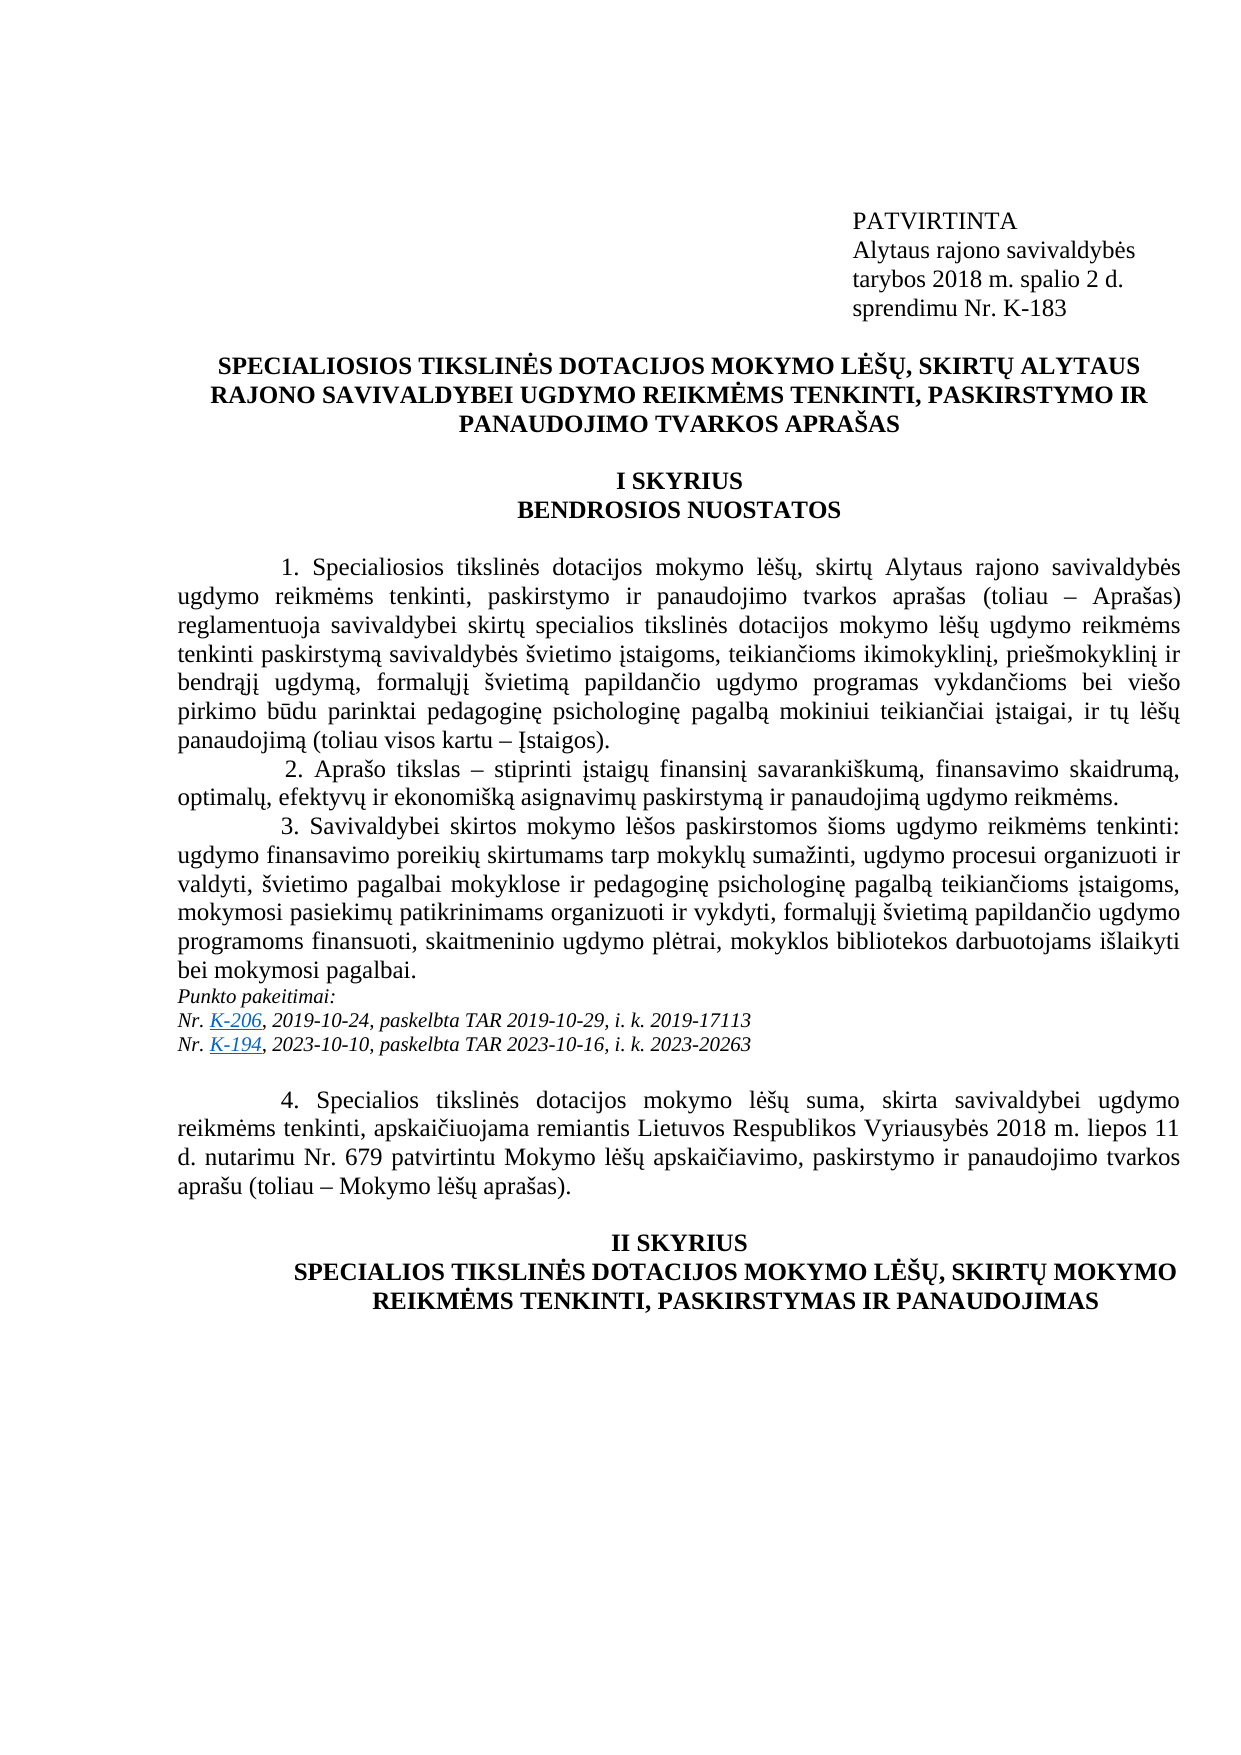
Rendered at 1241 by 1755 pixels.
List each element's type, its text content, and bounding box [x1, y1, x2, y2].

text Nr. K-194, 2023-10-10, paskelbta TAR 2023-10-16, i. k. 2023-20263 [177, 1032, 1181, 1056]
text 4. Specialios tikslinės dotacijos mokymo lėšų suma, skirta savivaldybei ugdymo reikmėms tenkinti, apskaičiuojama remiantis Lietuvos Respublikos Vyriausybės 2018 m. liepos 11 d. nutarimu Nr. 679 patvirtintu Mokymo lėšų apskaičiavimo, paskirstymo ir panaudojimo tvarkos aprašu (toliau – Mokymo lėšų aprašas). [177, 1085, 1181, 1200]
text 1. Specialiosios tikslinės dotacijos mokymo lėšų, skirtų Alytaus rajono savivaldybės ugdymo reikmėms tenkinti, paskirstymo ir panaudojimo tvarkos aprašas (toliau – Aprašas) reglamentuoja savivaldybei skirtų specialios tikslinės dotacijos mokymo lėšų ugdymo reikmėms tenkinti paskirstymą savivaldybės švietimo įstaigoms, teikiančioms ikimokyklinį, priešmokyklinį ir bendrąjį ugdymą, formalųjį švietimą papildančio ugdymo programas vykdančioms bei viešo pirkimo būdu parinktai pedagoginę psichologinę pagalbą mokiniui teikiančiai įstaigai, ir tų lėšų panaudojimą (toliau visos kartu – Įstaigos). [177, 552, 1181, 754]
text SPECIALIOSIOS TIKSLINĖS DOTACIJOS MOKYMO LĖŠŲ, SKIRTŲ ALYTAUS RAJONO SAVIVALDYBEI UGDYMO REIKMĖMS TENKINTI, PASKIRSTYMO IR PANAUDOJIMO TVARKOS APRAŠAS [177, 351, 1181, 437]
text PATVIRTINTA [777, 207, 1181, 236]
text II SKYRIUS [177, 1228, 1181, 1257]
text Punkto pakeitimai: [177, 984, 1181, 1008]
text Nr. K-206, 2019-10-24, paskelbta TAR 2019-10-29, i. k. 2019-17113 [177, 1008, 1181, 1032]
text Alytaus rajono savivaldybės tarybos 2018 m. spalio 2 d. sprendimu Nr. K-183 [852, 236, 1181, 322]
text BENDROSIOS NUOSTATOS [177, 495, 1181, 524]
text I SKYRIUS [177, 466, 1181, 495]
text 3. Savivaldybei skirtos mokymo lėšos paskirstomos šioms ugdymo reikmėms tenkinti: ugdymo finansavimo poreikių skirtumams tarp mokyklų sumažinti, ugdymo procesui organizuoti ir valdyti, švietimo pagalbai mokyklose ir pedagoginę psichologinę pagalbą teikiančioms įstaigoms, mokymosi pasiekimų patikrinimams organizuoti ir vykdyti, formalųjį švietimą papildančio ugdymo programoms finansuoti, skaitmeninio ugdymo plėtrai, mokyklos bibliotekos darbuotojams išlaikyti bei mokymosi pagalbai. [177, 811, 1181, 984]
text SPECIALIOS TIKSLINĖS DOTACIJOS MOKYMO LĖŠŲ, SKIRTŲ MOKYMO REIKMĖMS TENKINTI, PASKIRSTYMAS IR PANAUDOJIMAS [290, 1257, 1181, 1315]
text 2. Aprašo tikslas – stiprinti įstaigų finansinį savarankiškumą, finansavimo skaidrumą, optimalų, efektyvų ir ekonomišką asignavimų paskirstymą ir panaudojimą ugdymo reikmėms. [177, 754, 1181, 811]
